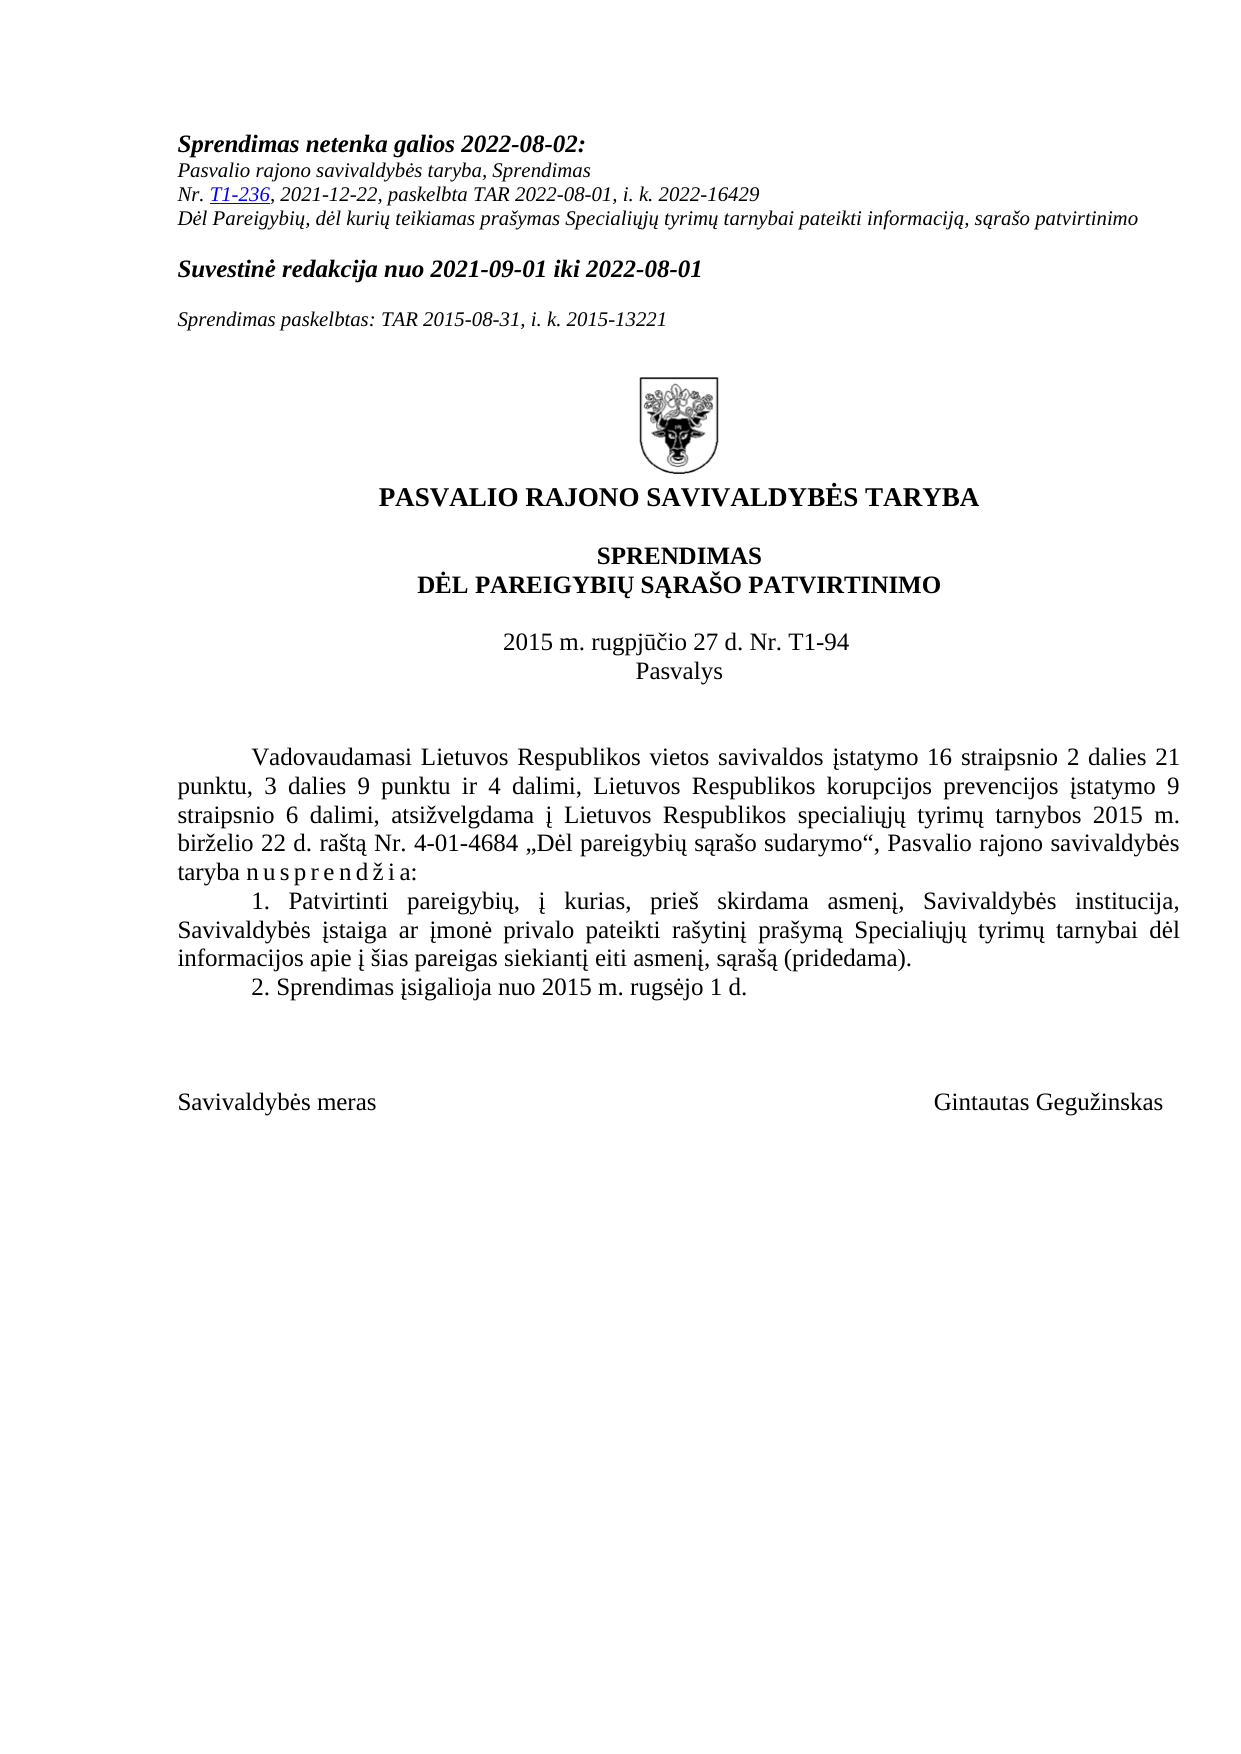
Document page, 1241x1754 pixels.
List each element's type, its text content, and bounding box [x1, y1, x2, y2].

text Vadovaudamasi Lietuvos Respublikos vietos savivaldos įstatymo 16 straipsnio 2 dalies 21 punktu, 3 dalies 9 punktu ir 4 dalimi, Lietuvos Respublikos korupcijos prevencijos įstatymo 9 straipsnio 6 dalimi, atsižvelgdama į Lietuvos Respublikos specialiųjų tyrimų tarnybos 2015 m. birželio 22 d. raštą Nr. 4-01-4684 „Dėl pareigybių sąrašo sudarymo“, Pasvalio rajono savivaldybės taryba nusprendžia: [177, 742, 1181, 886]
text 1. Patvirtinti pareigybių, į kurias, prieš skirdama asmenį, Savivaldybės institucija, Savivaldybės įstaiga ar įmonė privalo pateikti rašytinį prašymą Specialiųjų tyrimų tarnybai dėl informacijos apie į šias pareigas siekiantį eiti asmenį, sąrašą (pridedama). [177, 886, 1181, 972]
text Dėl pareigybių sąrašo patvirtinimo [177, 570, 1181, 598]
text Savivaldybės meras Gintautas Gegužinskas [177, 1087, 1181, 1116]
text Suvestinė redakcija nuo 2021-09-01 iki 2022-08-01 [177, 254, 1181, 283]
text 2015 m. rugpjūčio 27 d. Nr. T1-94 [177, 627, 1181, 656]
text 2. Sprendimas įsigalioja nuo 2015 m. rugsėjo 1 d. [177, 972, 1181, 1001]
text Sprendimas paskelbtas: TAR 2015-08-31, i. k. 2015-13221 [177, 307, 1181, 331]
text Sprendimas [177, 541, 1181, 570]
text Pasvalio rajono savivaldybės taryba, Sprendimas [177, 158, 1181, 182]
text Dėl Pareigybių, dėl kurių teikiamas prašymas Specialiųjų tyrimų tarnybai pateikti informaciją, sąrašo patvirtinimo [177, 206, 1181, 230]
text Nr. T1-236, 2021-12-22, paskelbta TAR 2022-08-01, i. k. 2022-16429 [177, 182, 1181, 206]
text Pasvalys [177, 656, 1181, 685]
text Pasvalio rajono savivaldybės taryba [177, 481, 1181, 512]
text Sprendimas netenka galios 2022-08-02: [177, 129, 1181, 158]
